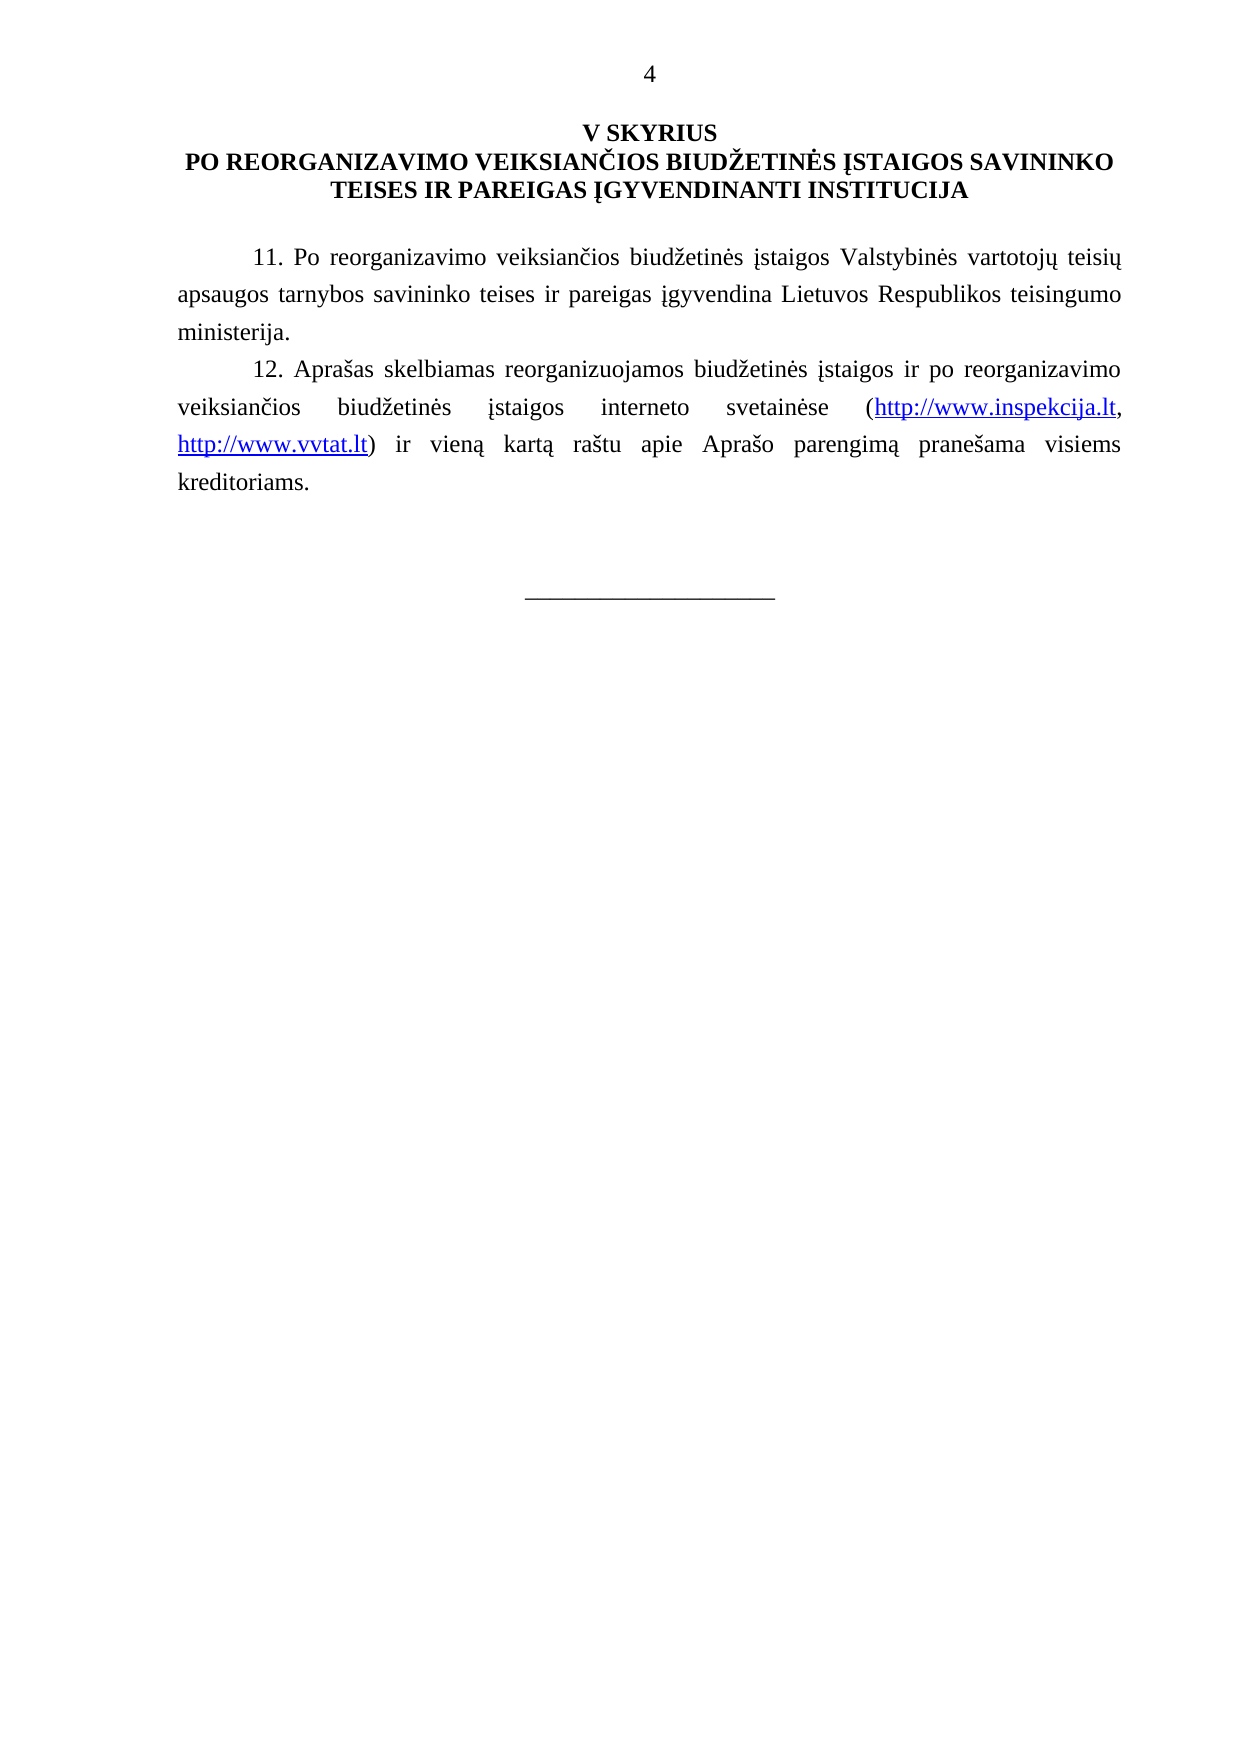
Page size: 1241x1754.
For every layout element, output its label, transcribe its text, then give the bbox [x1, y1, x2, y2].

text –––––––––––––––––––– [177, 582, 1122, 611]
text 12. Aprašas skelbiamas reorganizuojamos biudžetinės įstaigos ir po reorganizavimo veiksiančios biudžetinės įstaigos interneto svetainėse (http://www.inspekcija.lt, http://www.vvtat.lt) ir vieną kartą raštu apie Aprašo parengimą pranešama visiems kreditoriams. [177, 346, 1122, 496]
text PO REORGANIZAVIMO VEIKSIANČIOS BIUDŽETINĖS ĮSTAIGOS SAVININKO TEISES IR PAREIGAS ĮGYVENDINANTI INSTITUCIJA [177, 147, 1122, 204]
text 11. Po reorganizavimo veiksiančios biudžetinės įstaigos Valstybinės vartotojų teisių apsaugos tarnybos savininko teises ir pareigas įgyvendina Lietuvos Respublikos teisingumo ministerija. [177, 233, 1122, 346]
text V SKYRIUS [177, 118, 1122, 147]
